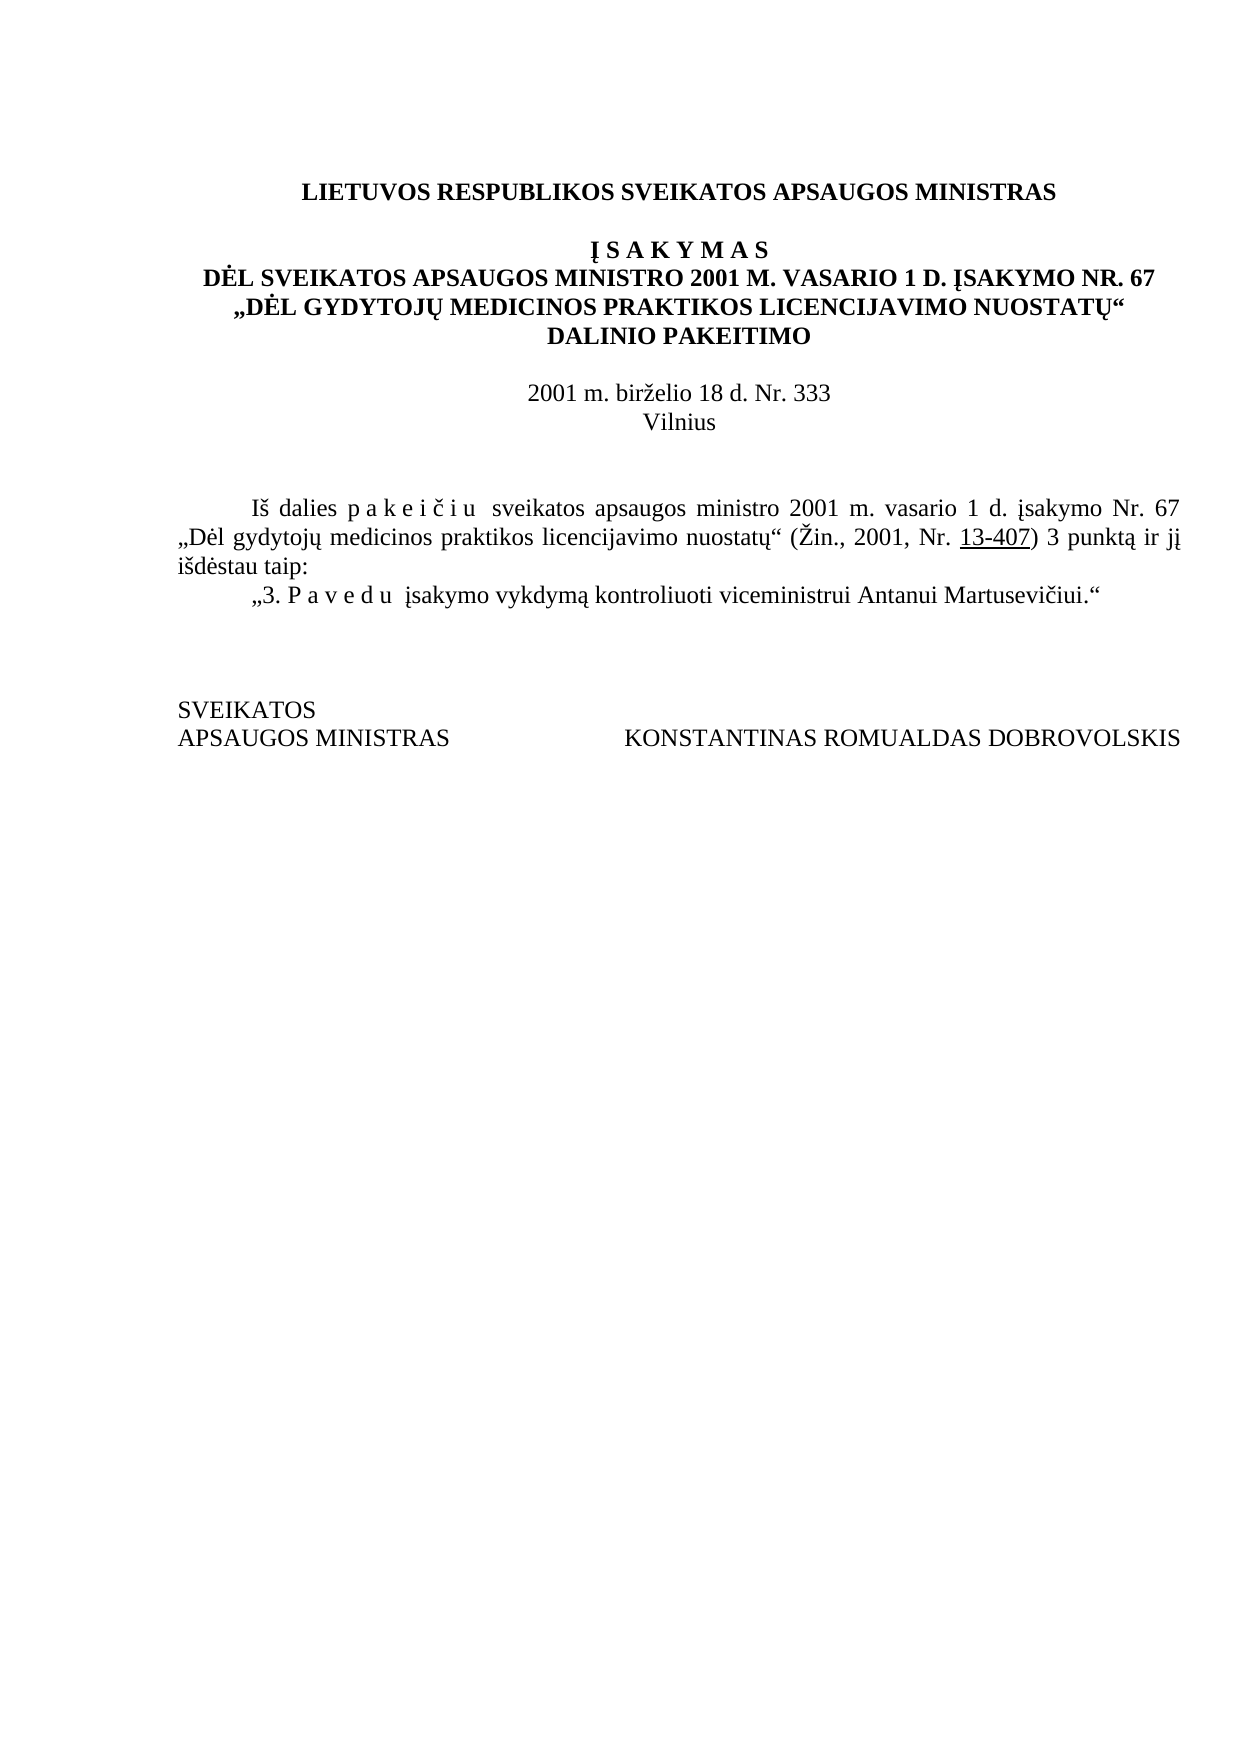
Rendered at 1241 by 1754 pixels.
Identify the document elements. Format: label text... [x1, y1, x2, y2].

text Sveikatos [177, 695, 1181, 723]
text Iš dalies pakeičiu sveikatos apsaugos ministro 2001 m. vasario 1 d. įsakymo Nr. 67 „Dėl gydytojų medicinos praktikos licencijavimo nuostatų“ (Žin., 2001, Nr. 13-407) 3 punktą ir jį išdėstau taip: [177, 493, 1181, 580]
text 2001 m. birželio 18 d. Nr. 333 [177, 378, 1181, 407]
text „3. Pavedu įsakymo vykdymą kontroliuoti viceministrui Antanui Martusevičiui.“ [177, 580, 1181, 608]
text DĖL SVEIKATOS APSAUGOS MINISTRO 2001 M. VASARIO 1 D. ĮSAKYMO NR. 67 „DĖL GYDYTOJŲ MEDICINOS PRAKTIKOS LICENCIJAVIMO NUOSTATŲ“ DALINIO PAKEITIMO [177, 263, 1181, 350]
text Į S A K Y M A S [177, 235, 1181, 263]
text Vilnius [177, 407, 1181, 436]
text LIETUVOS RESPUBLIKOS SVEIKATOS APSAUGOS MINISTRAS [177, 177, 1181, 206]
text APSAUGOS Ministras Konstantinas Romualdas Dobrovolskis [177, 723, 1181, 752]
